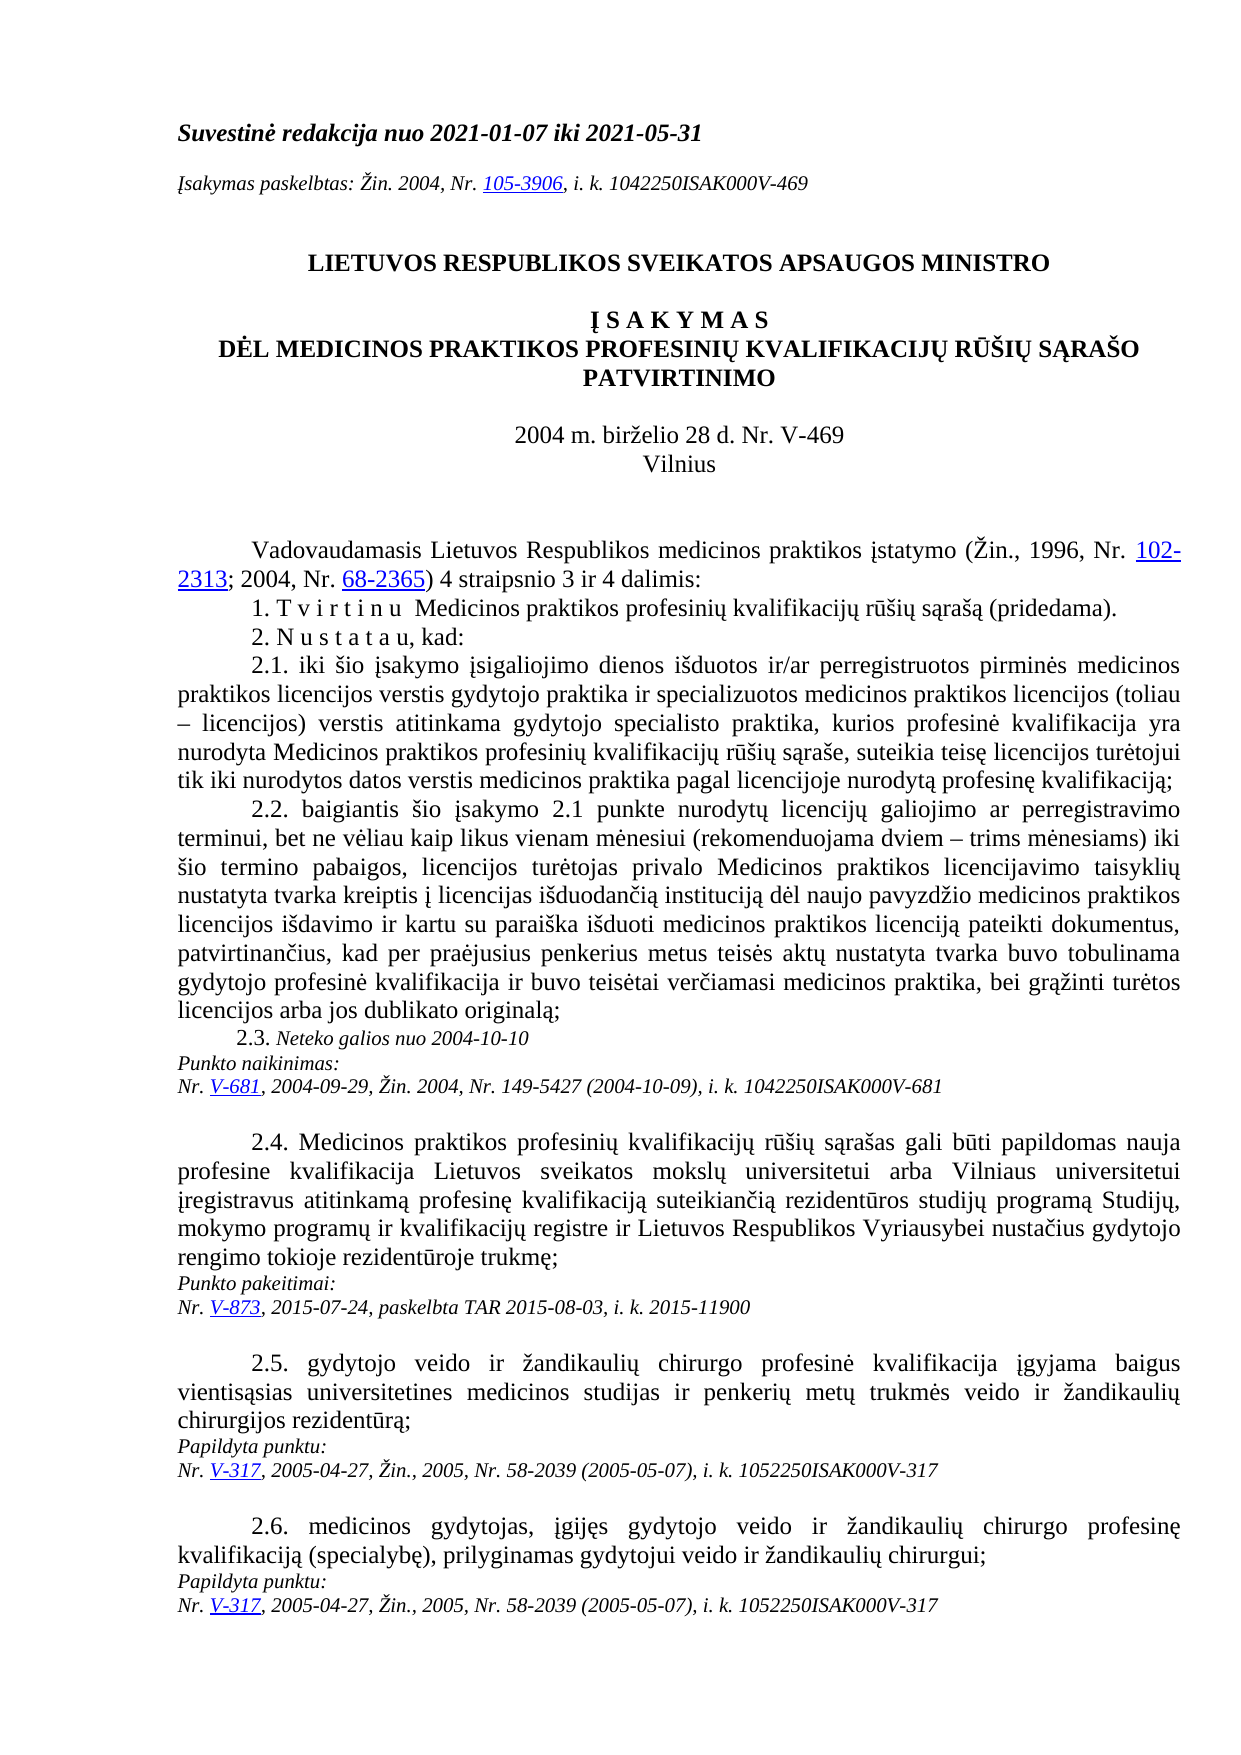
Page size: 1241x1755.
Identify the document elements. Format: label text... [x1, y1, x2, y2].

text 2004 m. birželio 28 d. Nr. V-469 [177, 420, 1181, 449]
text 2.2. baigiantis šio įsakymo 2.1 punkte nurodytų licencijų galiojimo ar perregistravimo terminui, bet ne vėliau kaip likus vienam mėnesiui (rekomenduojama dviem – trims mėnesiams) iki šio termino pabaigos, licencijos turėtojas privalo Medicinos praktikos licencijavimo taisyklių nustatyta tvarka kreiptis į licencijas išduodančią instituciją dėl naujo pavyzdžio medicinos praktikos licencijos išdavimo ir kartu su paraiška išduoti medicinos praktikos licenciją pateikti dokumentus, patvirtinančius, kad per praėjusius penkerius metus teisės aktų nustatyta tvarka buvo tobulinama gydytojo profesinė kvalifikacija ir buvo teisėtai verčiamasi medicinos praktika, bei grąžinti turėtos licencijos arba jos dublikato originalą; [177, 794, 1181, 1024]
text Vadovaudamasis Lietuvos Respublikos medicinos praktikos įstatymo (Žin., 1996, Nr. 102-2313; 2004, Nr. 68-2365) 4 straipsnio 3 ir 4 dalimis: [177, 535, 1181, 593]
text 1. Tvirtinu Medicinos praktikos profesinių kvalifikacijų rūšių sąrašą (pridedama). [177, 593, 1181, 622]
text Punkto naikinimas: [177, 1050, 1181, 1074]
text Vilnius [177, 449, 1181, 478]
text 2. Nustatau, kad: [177, 622, 1181, 650]
text Įsakymas paskelbtas: Žin. 2004, Nr. 105-3906, i. k. 1042250ISAK000V-469 [177, 171, 1181, 195]
text Nr. V-317, 2005-04-27, Žin., 2005, Nr. 58-2039 (2005-05-07), i. k. 1052250ISAK000V-317 [177, 1458, 1181, 1482]
text Nr. V-317, 2005-04-27, Žin., 2005, Nr. 58-2039 (2005-05-07), i. k. 1052250ISAK000V-317 [177, 1593, 1181, 1617]
text Punkto pakeitimai: [177, 1271, 1181, 1295]
text Suvestinė redakcija nuo 2021-01-07 iki 2021-05-31 [177, 118, 1181, 147]
text Nr. V-681, 2004-09-29, Žin. 2004, Nr. 149-5427 (2004-10-09), i. k. 1042250ISAK000V-681 [177, 1074, 1181, 1098]
text DĖL MEDICINOS PRAKTIKOS PROFESINIŲ KVALIFIKACIJŲ RŪŠIŲ SĄRAŠO PATVIRTINIMO [177, 334, 1181, 392]
text Papildyta punktu: [177, 1434, 1181, 1458]
text 2.6. medicinos gydytojas, įgijęs gydytojo veido ir žandikaulių chirurgo profesinę kvalifikaciją (specialybę), prilyginamas gydytojui veido ir žandikaulių chirurgui; [177, 1511, 1181, 1568]
text LIETUVOS RESPUBLIKOS SVEIKATOS APSAUGOS MINISTRO [177, 248, 1181, 277]
text 2.5. gydytojo veido ir žandikaulių chirurgo profesinė kvalifikacija įgyjama baigus vientisąsias universitetines medicinos studijas ir penkerių metų trukmės veido ir žandikaulių chirurgijos rezidentūrą; [177, 1348, 1181, 1434]
text 2.4. Medicinos praktikos profesinių kvalifikacijų rūšių sąrašas gali būti papildomas nauja profesine kvalifikacija Lietuvos sveikatos mokslų universitetui arba Vilniaus universitetui įregistravus atitinkamą profesinę kvalifikaciją suteikiančią rezidentūros studijų programą Studijų, mokymo programų ir kvalifikacijų registre ir Lietuvos Respublikos Vyriausybei nustačius gydytojo rengimo tokioje rezidentūroje trukmę; [177, 1127, 1181, 1271]
text Į S A K Y M A S [177, 305, 1181, 334]
text Papildyta punktu: [177, 1568, 1181, 1593]
text Nr. V-873, 2015-07-24, paskelbta TAR 2015-08-03, i. k. 2015-11900 [177, 1295, 1181, 1319]
text 2.1. iki šio įsakymo įsigaliojimo dienos išduotos ir/ar perregistruotos pirminės medicinos praktikos licencijos verstis gydytojo praktika ir specializuotos medicinos praktikos licencijos (toliau – licencijos) verstis atitinkama gydytojo specialisto praktika, kurios profesinė kvalifikacija yra nurodyta Medicinos praktikos profesinių kvalifikacijų rūšių sąraše, suteikia teisę licencijos turėtojui tik iki nurodytos datos verstis medicinos praktika pagal licencijoje nurodytą profesinę kvalifikaciją; [177, 650, 1181, 794]
text 2.3. Neteko galios nuo 2004-10-10 [177, 1024, 1181, 1050]
